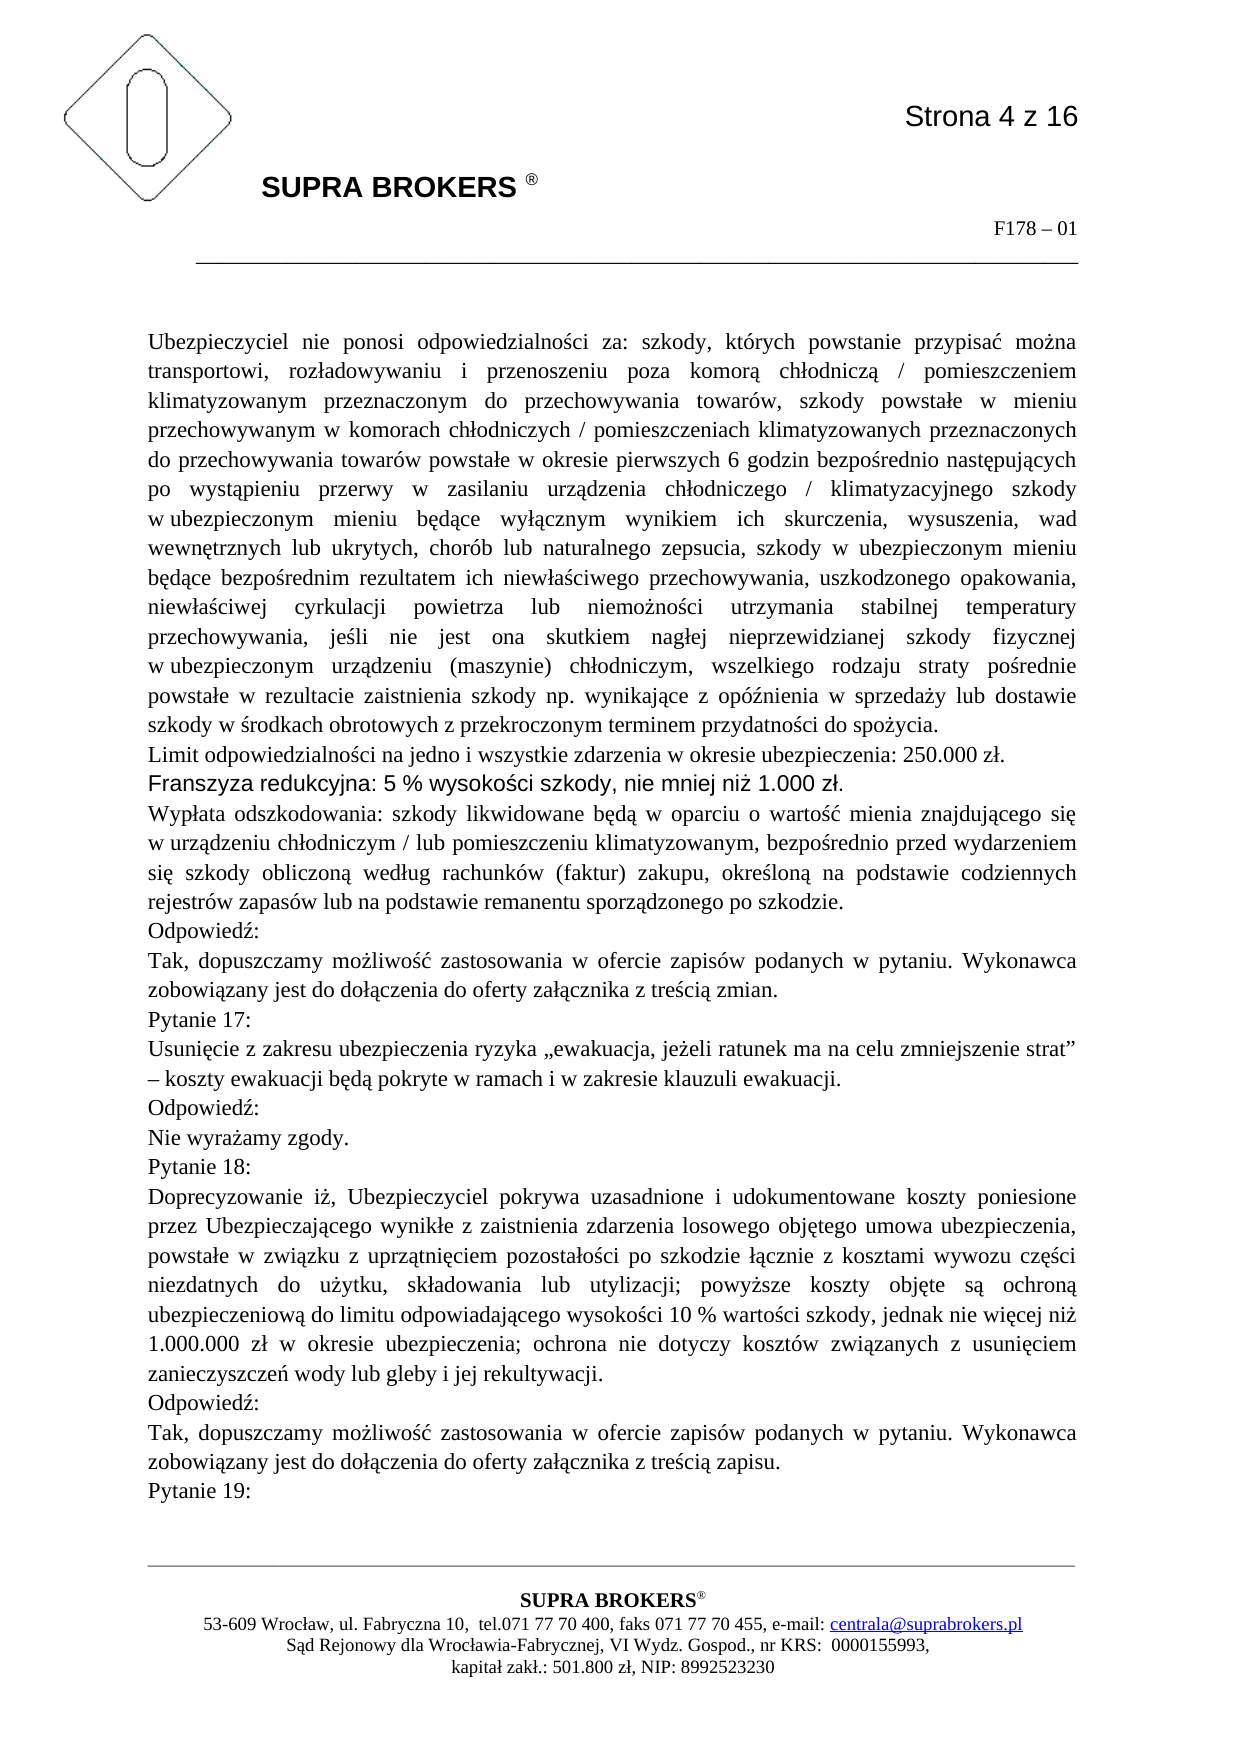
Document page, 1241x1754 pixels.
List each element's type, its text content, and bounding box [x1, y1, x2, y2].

text Limit odpowiedzialności na jedno i wszystkie zdarzenia w okresie ubezpieczenia: 250.000 zł. [148, 737, 1078, 767]
text Pytanie 19: [148, 1474, 1078, 1504]
text Tak, dopuszczamy możliwość zastosowania w ofercie zapisów podanych w pytaniu. Wykonawca zobowiązany jest do dołączenia do oferty załącznika z treścią zapisu. [148, 1416, 1078, 1474]
text Usunięcie z zakresu ubezpieczenia ryzyka „ewakuacja, jeżeli ratunek ma na celu zmniejszenie strat” – koszty ewakuacji będą pokryte w ramach i w zakresie klauzuli ewakuacji. [148, 1032, 1078, 1091]
text Franszyza redukcyjna: 5 % wysokości szkody, nie mniej niż 1.000 zł. [148, 767, 1078, 796]
text Ubezpieczyciel nie ponosi odpowiedzialności za: szkody, których powstanie przypisać można transportowi, rozładowywaniu i przenoszeniu poza komorą chłodniczą / pomieszczeniem klimatyzowanym przeznaczonym do przechowywania towarów, szkody powstałe w mieniu przechowywanym w komorach chłodniczych / pomieszczeniach klimatyzowanych przeznaczonych do przechowywania towarów powstałe w okresie pierwszych 6 godzin bezpośrednio następujących po wystąpieniu przerwy w zasilaniu urządzenia chłodniczego / klimatyzacyjnego szkody w ubezpieczonym mieniu będące wyłącznym wynikiem ich skurczenia, wysuszenia, wad wewnętrznych lub ukrytych, chorób lub naturalnego zepsucia, szkody w ubezpieczonym mieniu będące bezpośrednim rezultatem ich niewłaściwego przechowywania, uszkodzonego opakowania, niewłaściwej cyrkulacji powietrza lub niemożności utrzymania stabilnej temperatury przechowywania, jeśli nie jest ona skutkiem nagłej nieprzewidzianej szkody fizycznej w ubezpieczonym urządzeniu (maszynie) chłodniczym, wszelkiego rodzaju straty pośrednie powstałe w rezultacie zaistnienia szkody np. wynikające z opóźnienia w sprzedaży lub dostawie szkody w środkach obrotowych z przekroczonym terminem przydatności do spożycia. [148, 325, 1078, 737]
text Nie wyrażamy zgody. [148, 1121, 1078, 1150]
text Odpowiedź: [148, 1386, 1078, 1416]
text Pytanie 17: [148, 1003, 1078, 1032]
text Odpowiedź: [148, 914, 1078, 944]
text Tak, dopuszczamy możliwość zastosowania w ofercie zapisów podanych w pytaniu. Wykonawca zobowiązany jest do dołączenia do oferty załącznika z treścią zmian. [148, 944, 1078, 1003]
text Doprecyzowanie iż, Ubezpieczyciel pokrywa uzasadnione i udokumentowane koszty poniesione przez Ubezpieczającego wynikłe z zaistnienia zdarzenia losowego objętego umowa ubezpieczenia, powstałe w związku z uprzątnięciem pozostałości po szkodzie łącznie z kosztami wywozu części niezdatnych do użytku, składowania lub utylizacji; powyższe koszty objęte są ochroną ubezpieczeniową do limitu odpowiadającego wysokości 10 % wartości szkody, jednak nie więcej niż 1.000.000 zł w okresie ubezpieczenia; ochrona nie dotyczy kosztów związanych z usunięciem zanieczyszczeń wody lub gleby i jej rekultywacji. [148, 1180, 1078, 1386]
text Odpowiedź: [148, 1091, 1078, 1121]
text Wypłata odszkodowania: szkody likwidowane będą w oparciu o wartość mienia znajdującego się w urządzeniu chłodniczym / lub pomieszczeniu klimatyzowanym, bezpośrednio przed wydarzeniem się szkody obliczoną według rachunków (faktur) zakupu, określoną na podstawie codziennych rejestrów zapasów lub na podstawie remanentu sporządzonego po szkodzie. [148, 796, 1078, 914]
text Pytanie 18: [148, 1150, 1078, 1180]
